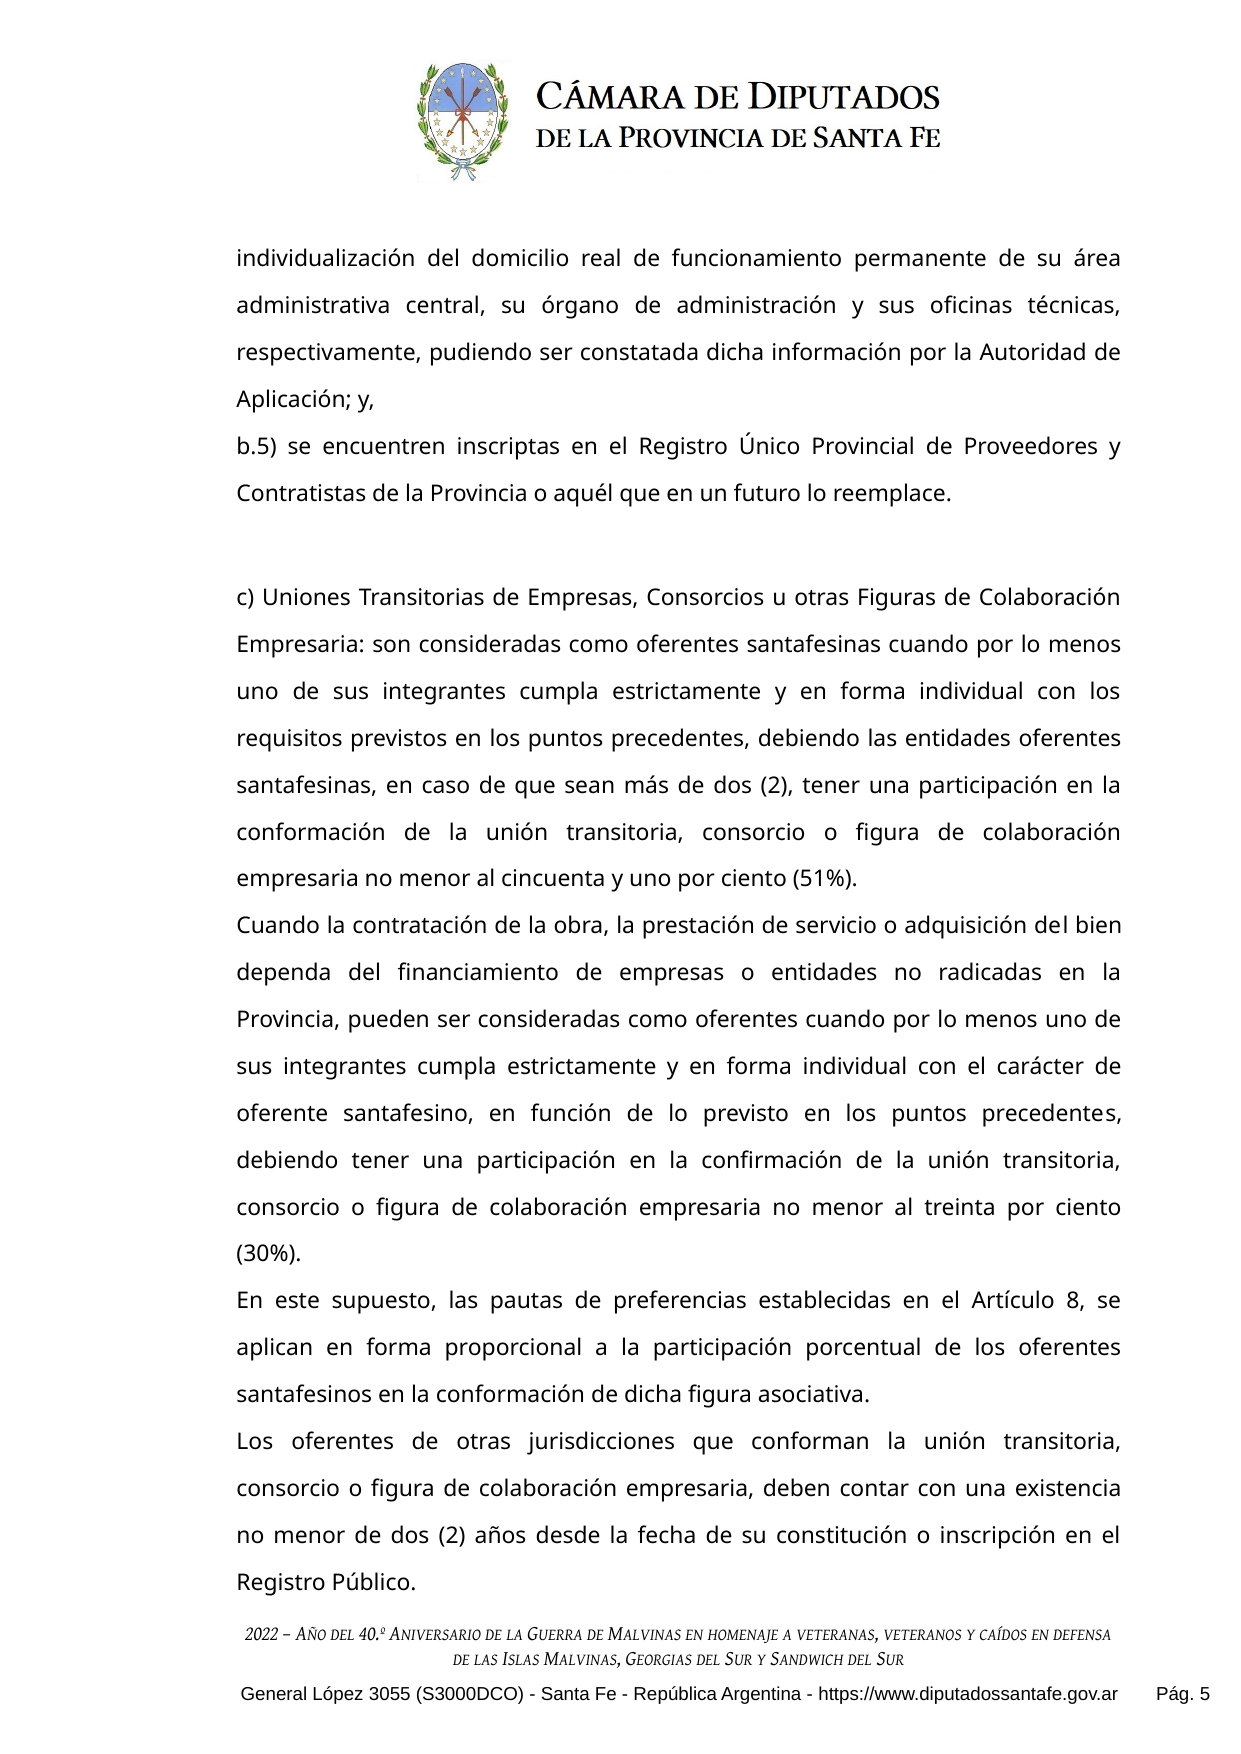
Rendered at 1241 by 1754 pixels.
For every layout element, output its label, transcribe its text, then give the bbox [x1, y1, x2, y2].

text En este supuesto, las pautas de preferencias establecidas en el Artículo 8, se aplican en forma proporcional a la participación porcentual de los oferentes santafesinos en la conformación de dicha figura asociativa. [236, 1284, 1122, 1409]
text Cuando la contratación de la obra, la prestación de servicio o adquisición del bien dependa del financiamiento de empresas o entidades no radicadas en la Provincia, pueden ser consideradas como oferentes cuando por lo menos uno de sus integrantes cumpla estrictamente y en forma individual con el carácter de oferente santafesino, en función de lo previsto en los puntos precedentes, debiendo tener una participación en la confirmación de la unión transitoria, consorcio o figura de colaboración empresaria no menor al treinta por ciento (30%). [236, 909, 1122, 1269]
text Los oferentes de otras jurisdicciones que conforman la unión transitoria, consorcio o figura de colaboración empresaria, deben contar con una existencia no menor de dos (2) años desde la fecha de su constitución o inscripción en el Registro Público. [236, 1425, 1122, 1597]
text c) Uniones Transitorias de Empresas, Consorcios u otras Figuras de Colaboración Empresaria: son consideradas como oferentes santafesinas cuando por lo menos uno de sus integrantes cumpla estrictamente y en forma individual con los requisitos previstos en los puntos precedentes, debiendo las entidades oferentes santafesinas, en caso de que sean más de dos (2), tener una participación en la conformación de la unión transitoria, consorcio o figura de colaboración empresaria no menor al cincuenta y uno por ciento (51%). [236, 581, 1122, 894]
picture [413, 59, 945, 183]
text b.5) se encuentren inscriptas en el Registro Único Provincial de Proveedores y Contratistas de la Provincia o aquél que en un futuro lo reemplace. [236, 430, 1122, 508]
text individualización del domicilio real de funcionamiento permanente de su área administrativa central, su órgano de administración y sus oficinas técnicas, respectivamente, pudiendo ser constatada dicha información por la Autoridad de Aplicación; y, [236, 242, 1122, 414]
